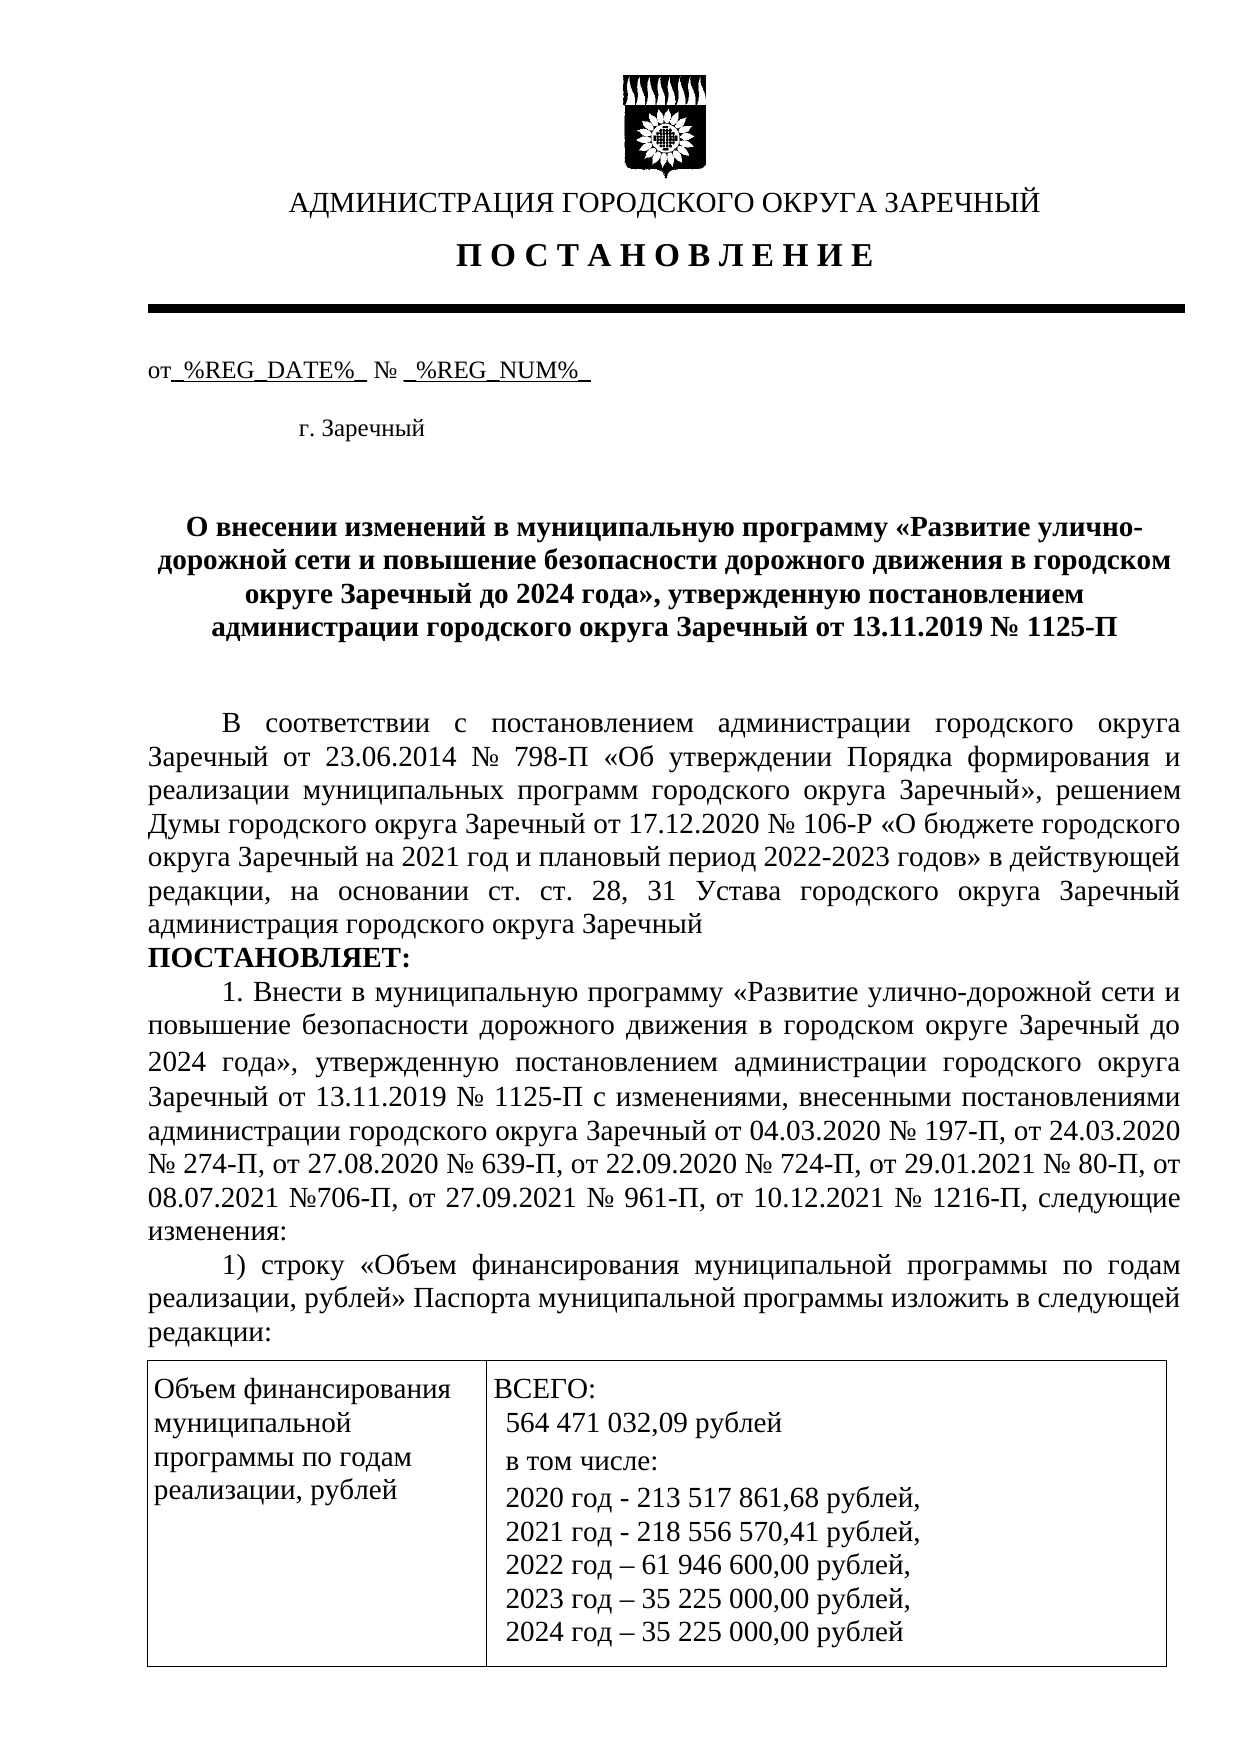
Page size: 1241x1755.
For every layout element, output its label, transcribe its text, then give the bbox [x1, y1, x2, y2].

text от_%REG_DATE%_ № _%REG_NUM%_ [148, 356, 1181, 384]
text В соответствии с постановлением администрации городского округа Заречный от 23.06.2014 № 798-П «Об утверждении Порядка формирования и реализации муниципальных программ городского округа Заречный», решением Думы городского округа Заречный от 17.12.2020 № 106-Р «О бюджете городского округа Заречный на 2021 год и плановый период 2022-2023 годов» в действующей редакции, на основании ст. ст. 28, 31 Устава городского округа Заречный администрация городского округа Заречный [148, 705, 1181, 940]
text п о с т а н о в л е н и е [148, 236, 1181, 274]
text г. Заречный [148, 413, 576, 442]
text АДМИНИСТРАЦИЯ ГОРОДСКОГО ОКРУГА ЗАРЕЧНЫЙ [148, 185, 1181, 219]
text О внесении изменений в муниципальную программу «Развитие улично-дорожной сети и повышение безопасности дорожного движения в городском округе Заречный до 2024 года», утвержденную постановлением администрации городского округа Заречный от 13.11.2019 № 1125-П [148, 509, 1181, 643]
table_header 564 471 032,09 рублей [493, 1405, 1090, 1443]
table_cell в том числе: [493, 1443, 1090, 1480]
text ПОСТАНОВЛЯЕТ: [148, 940, 1181, 974]
table_header ВСЕГО: [487, 1361, 1166, 1666]
text 1) строку «Объем финансирования муниципальной программы по годам реализации, рублей» Паспорта муниципальной программы изложить в следующей редакции: [148, 1247, 1181, 1347]
table_header Объем финансирования муниципальной программы по годам реализации, рублей [148, 1361, 486, 1666]
table_cell 2020 год - 213 517 861,68 рублей, 2021 год - 218 556 570,41 рублей, 2022 год – 61 946 600,00 рублей, 2023 год – 35 225 000,00 рублей, 2024 год – 35 225 000,00 рублей [493, 1480, 1090, 1655]
text 1. Внести в муниципальную программу «Развитие улично-дорожной сети и повышение безопасности дорожного движения в городском округе Заречный до 2024 года», утвержденную постановлением администрации городского округа Заречный от 13.11.2019 № 1125-П с изменениями, внесенными постановлениями администрации городского округа Заречный от 04.03.2020 № 197-П, от 24.03.2020 № 274-П, от 27.08.2020 № 639-П, от 22.09.2020 № 724-П, от 29.01.2021 № 80-П, от 08.07.2021 №706-П, от 27.09.2021 № 961-П, от 10.12.2021 № 1216-П, следующие изменения: [148, 974, 1181, 1247]
